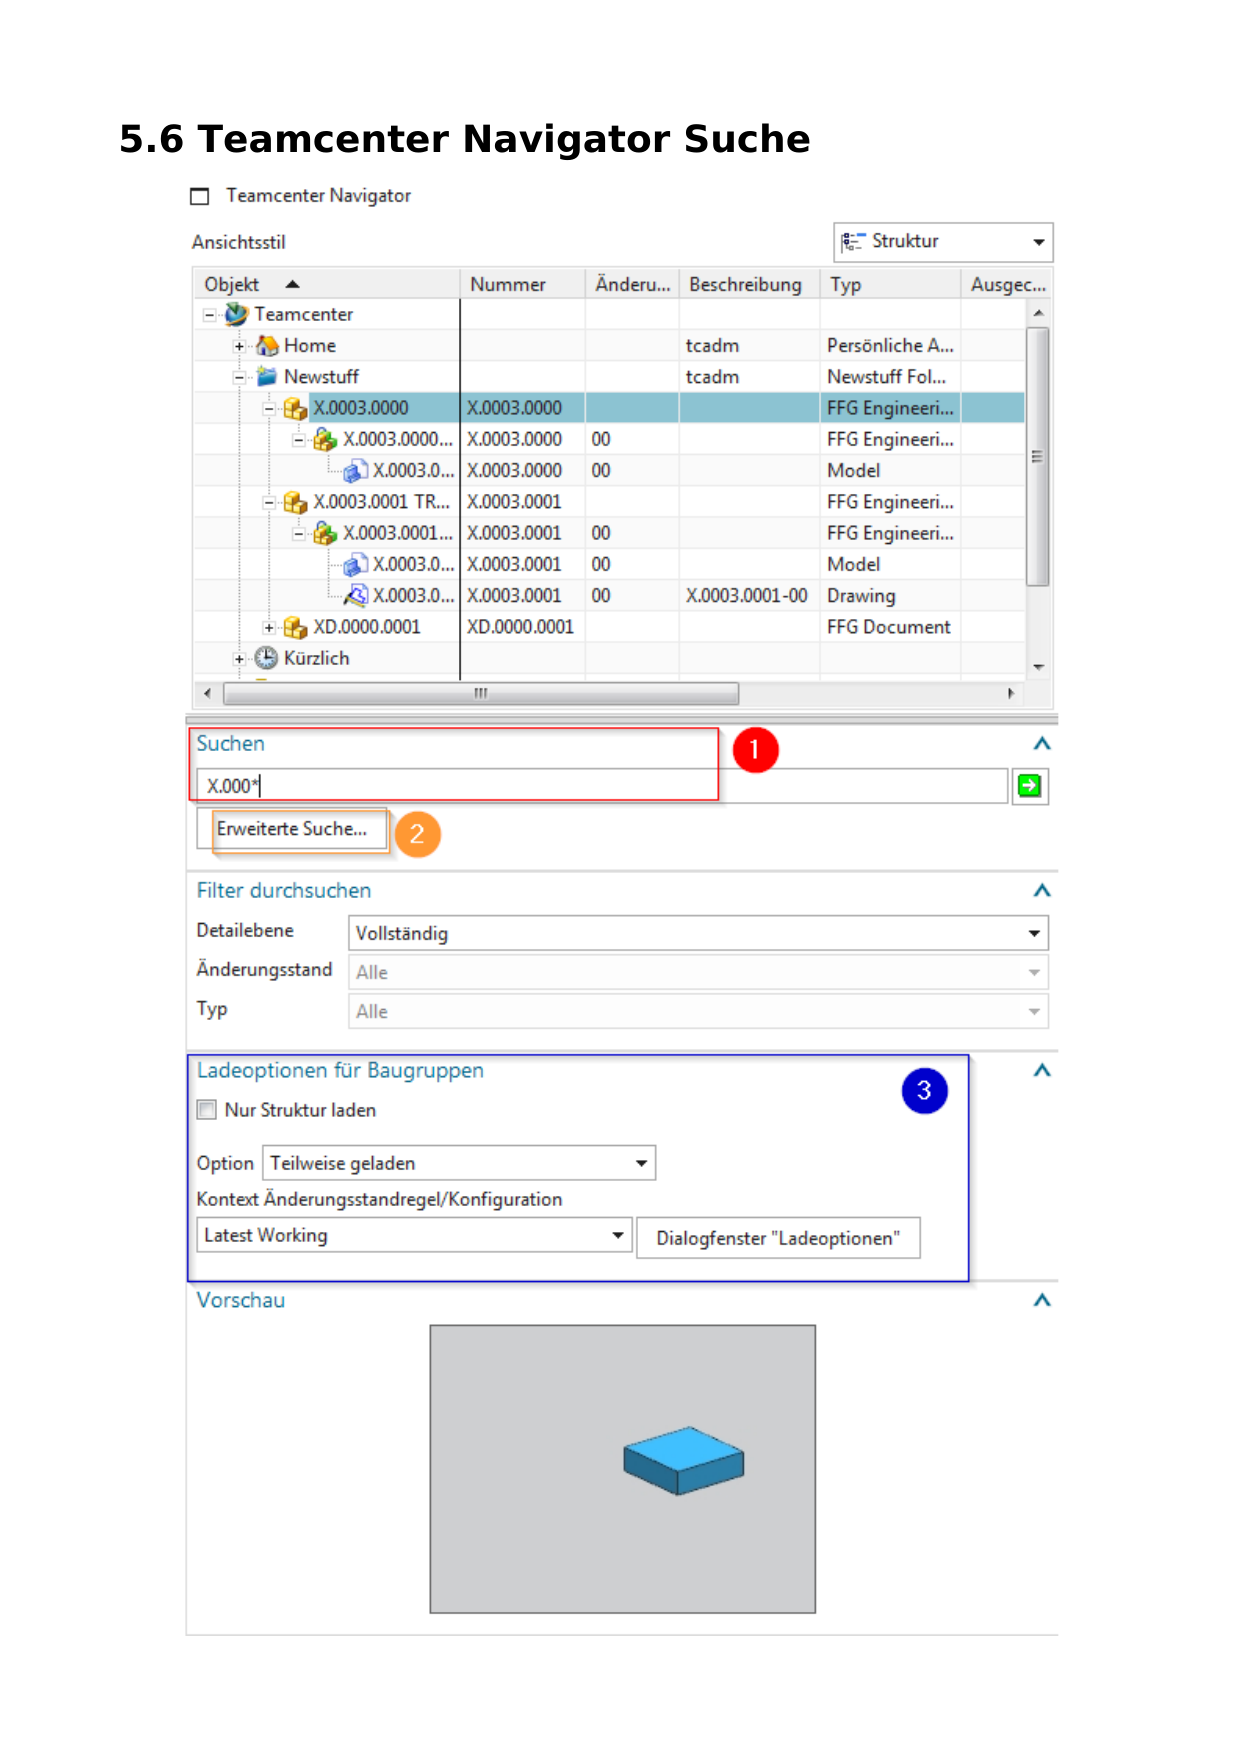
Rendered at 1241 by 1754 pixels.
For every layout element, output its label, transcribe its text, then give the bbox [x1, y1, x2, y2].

picture [181, 174, 1059, 1636]
subtitle 5.6 Teamcenter Navigator Suche [118, 118, 1122, 162]
